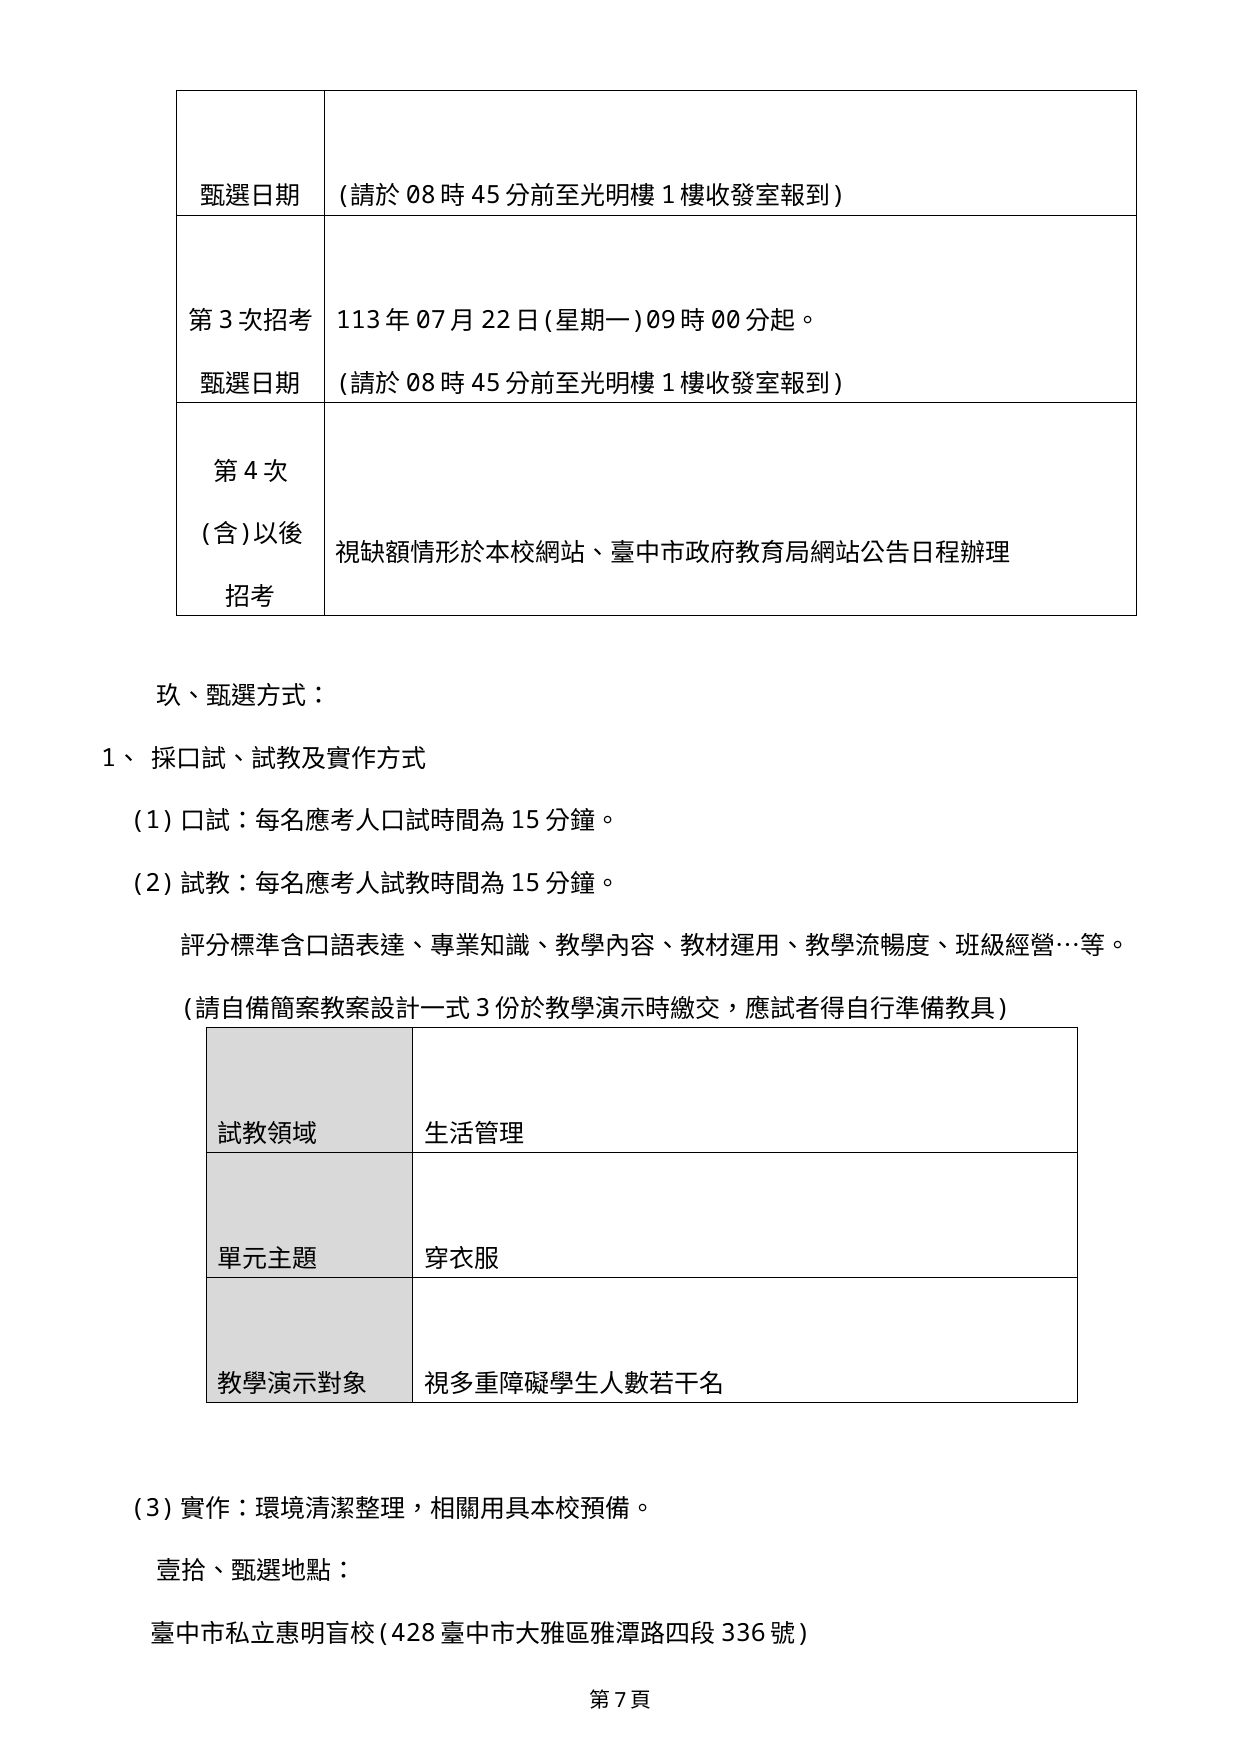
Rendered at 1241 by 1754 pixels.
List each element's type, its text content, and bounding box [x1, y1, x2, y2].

table_cell 教學演示對象 [207, 1278, 412, 1402]
list 試教：每名應考人試教時間為15分鐘。 [106, 840, 1134, 902]
table_cell (請於08時45分前至光明樓1樓收發室報到) [325, 91, 1136, 215]
table_cell 甄選日期 [177, 91, 324, 215]
text 評分標準含口語表達、專業知識、教學內容、教材運用、教學流暢度、班級經營…等。(請自備簡案教案設計一式3份於教學演示時繳交，應試者得自行準備教具) [180, 902, 1134, 1027]
table_cell 第4次(含)以後招考 [177, 403, 324, 615]
list 採口試、試教及實作方式 [101, 715, 1134, 777]
list 實作：環境清潔整理，相關用具本校預備。 [106, 1465, 1134, 1527]
table_cell 單元主題 [207, 1153, 412, 1277]
table_cell 視缺額情形於本校網站、臺中市政府教育局網站公告日程辦理 [325, 403, 1136, 615]
table_cell 113年07月22日(星期一)09時00分起。 (請於08時45分前至光明樓1樓收發室報到) [325, 216, 1136, 402]
table_cell 視多重障礙學生人數若干名 [413, 1278, 1077, 1402]
table_cell 穿衣服 [413, 1153, 1077, 1277]
table_header 試教領域 [207, 1028, 412, 1152]
table_header 生活管理 [413, 1028, 1077, 1152]
list 口試：每名應考人口試時間為15分鐘。 [106, 777, 1134, 840]
list 甄選方式： [156, 652, 1134, 715]
table_cell 第3次招考甄選日期 [177, 216, 324, 402]
text 臺中市私立惠明盲校(428臺中市大雅區雅潭路四段336號) [151, 1590, 1134, 1652]
list 甄選地點： [156, 1527, 1134, 1590]
